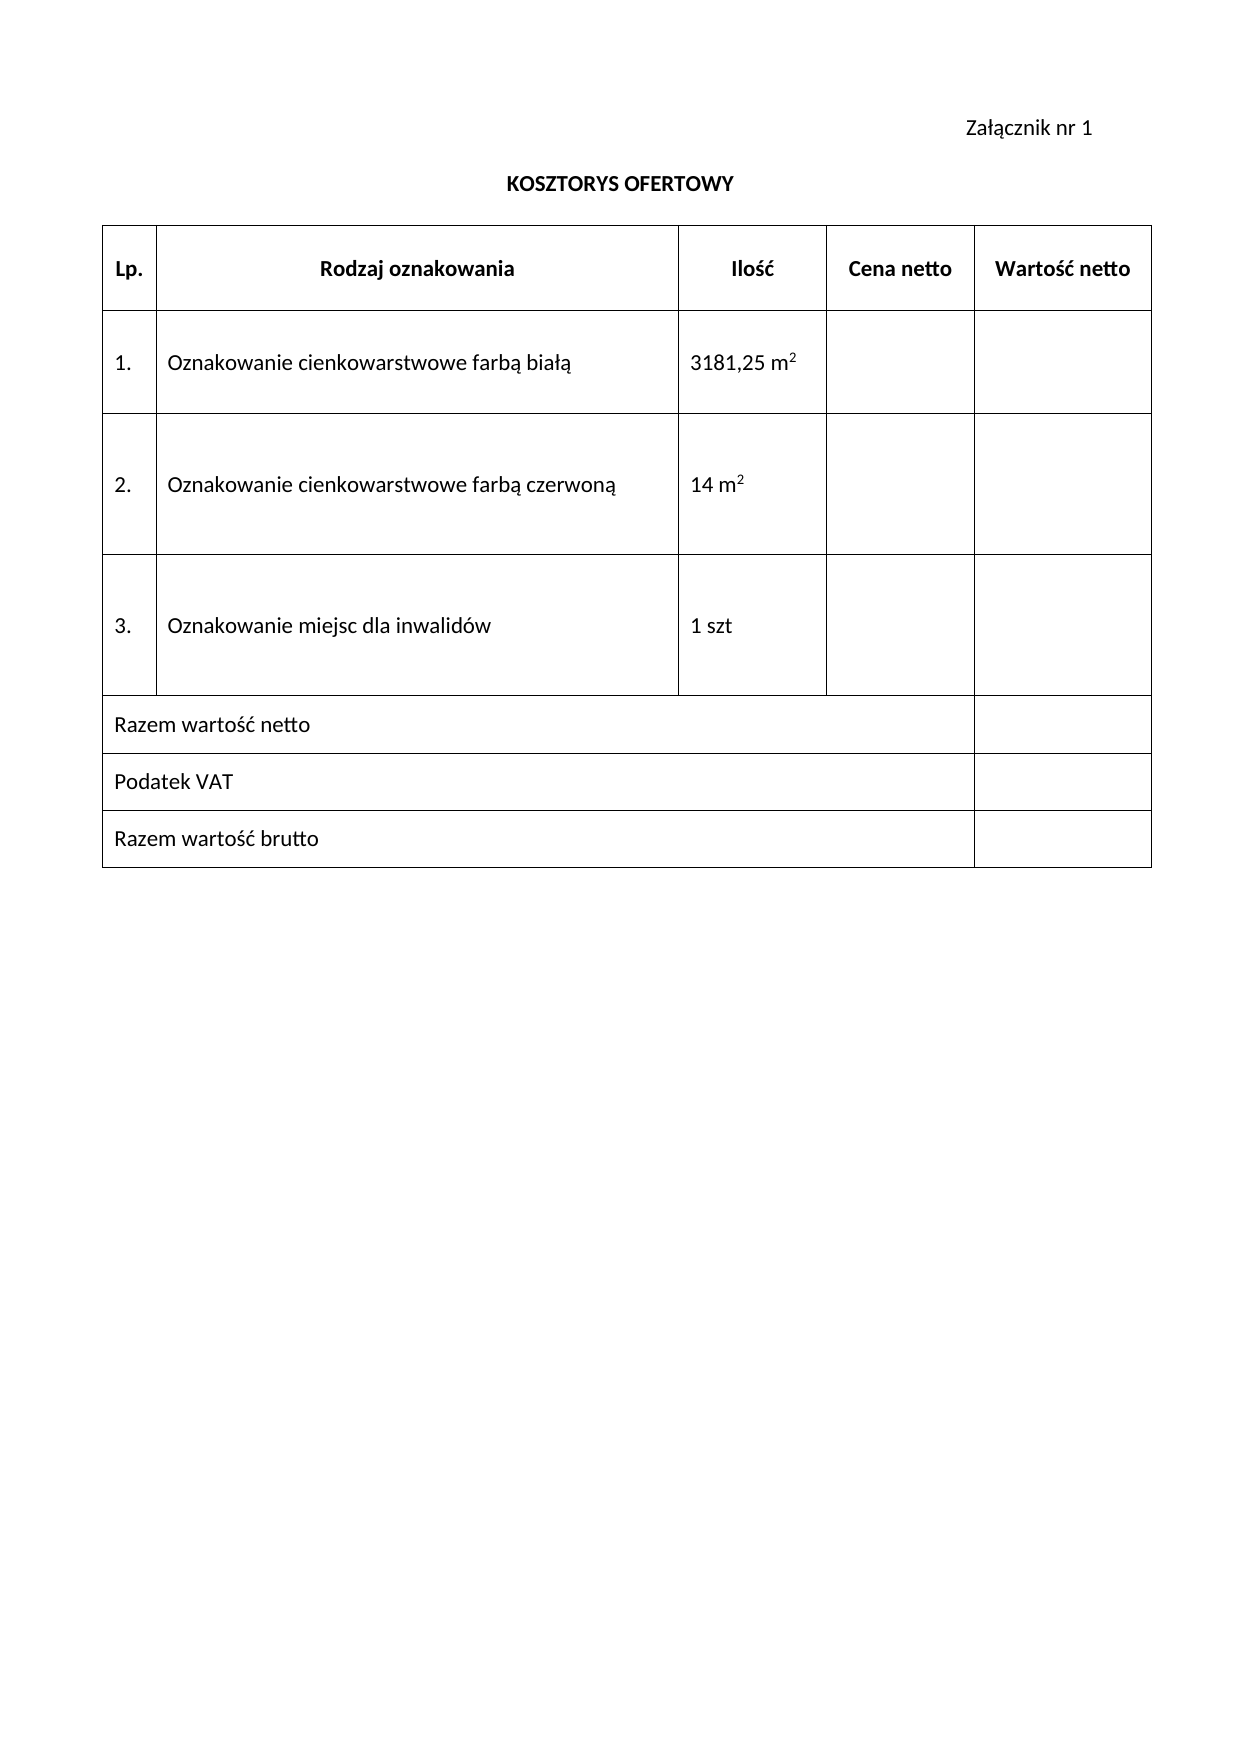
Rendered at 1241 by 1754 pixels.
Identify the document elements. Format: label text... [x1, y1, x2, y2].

table_header Wartość netto [975, 226, 1151, 310]
table_cell 3. [103, 555, 156, 695]
table_cell 14 m2 [679, 414, 826, 554]
table_cell [975, 696, 1151, 752]
table_cell [975, 414, 1151, 554]
table_cell Podatek VAT [103, 754, 974, 809]
text Załącznik nr 1 [148, 113, 1092, 141]
table_cell [827, 414, 974, 554]
table_cell [827, 555, 974, 695]
table_cell 1 szt [679, 555, 826, 695]
table_cell Oznakowanie cienkowarstwowe farbą białą [157, 311, 678, 413]
table_cell 3181,25 m2 [679, 311, 826, 413]
table_cell [975, 754, 1151, 809]
table_cell 2. [103, 414, 156, 554]
table_cell Razem wartość brutto [103, 811, 974, 867]
table_header Rodzaj oznakowania [157, 226, 678, 310]
text KOSZTORYS OFERTOWY [148, 169, 1092, 197]
table_cell [975, 811, 1151, 867]
table_cell [975, 555, 1151, 695]
table_cell Oznakowanie cienkowarstwowe farbą czerwoną [157, 414, 678, 554]
table_header Cena netto [827, 226, 974, 310]
table_cell 1. [103, 311, 156, 413]
table_header Lp. [103, 226, 156, 310]
table_cell [827, 311, 974, 413]
table_header Ilość [679, 226, 826, 310]
table_cell Razem wartość netto [103, 696, 974, 752]
table_cell [975, 311, 1151, 413]
table_cell Oznakowanie miejsc dla inwalidów [157, 555, 678, 695]
